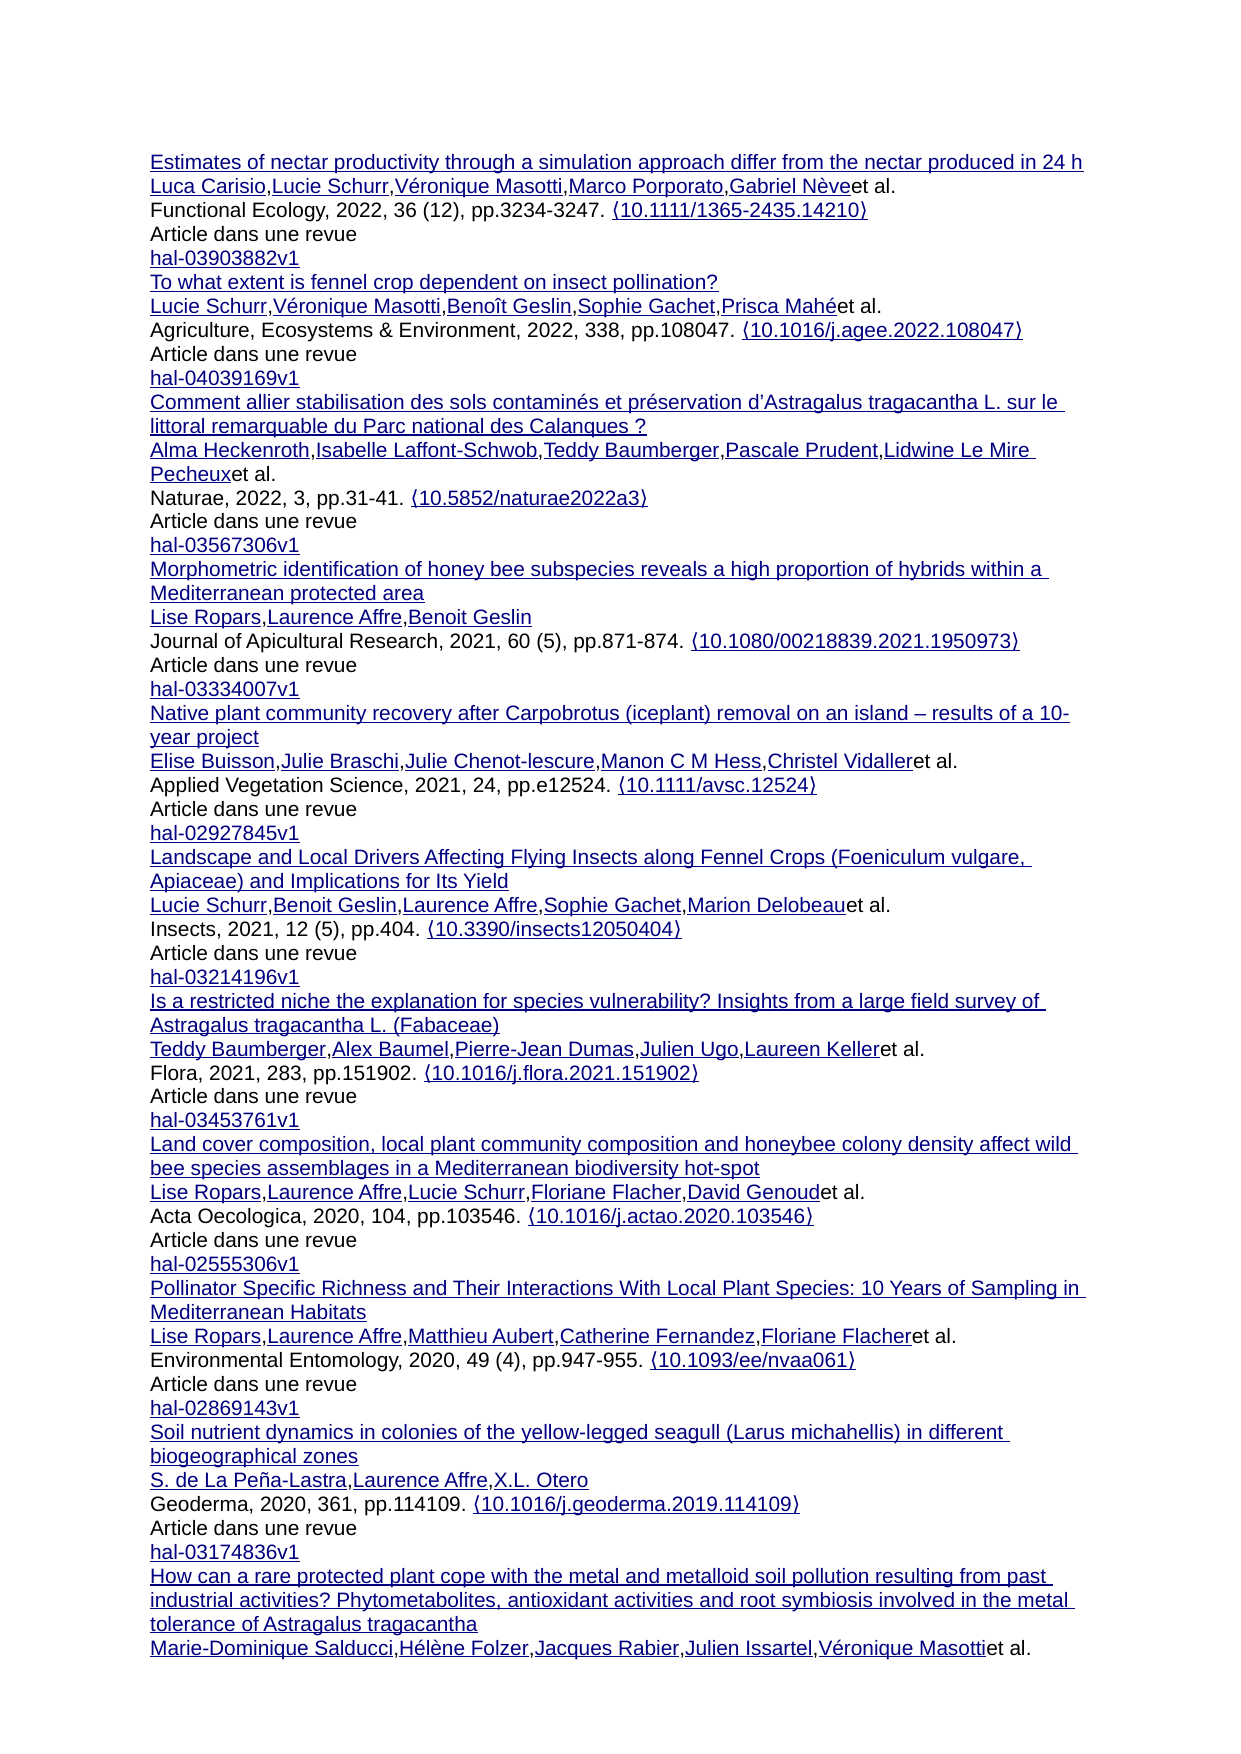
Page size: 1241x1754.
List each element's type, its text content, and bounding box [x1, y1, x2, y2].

table_cell Landscape and Local Drivers Affecting Flying Insects along Fennel Crops (Foeniculum vulgare, Apiaceae) and Implications for Its Yield Lucie Schurr,Benoit Geslin,Laurence Affre,Sophie Gachet,Marion Delobeauet al. Insects, 2021, 12 (5), pp.404. ⟨10.3390/insects12050404⟩ Article dans une revue hal-03214196v1 [150, 845, 1090, 988]
table_cell Native plant community recovery after Carpobrotus (iceplant) removal on an island – results of a 10‐year project Elise Buisson,Julie Braschi,Julie Chenot‐lescure,Manon C M Hess,Christel Vidalleret al. Applied Vegetation Science, 2021, 24, pp.e12524. ⟨10.1111/avsc.12524⟩ Article dans une revue hal-02927845v1 [150, 701, 1090, 845]
table_cell Estimates of nectar productivity through a simulation approach differ from the nectar produced in 24 h Luca Carisio,Lucie Schurr,Véronique Masotti,Marco Porporato,Gabriel Nèveet al. Functional Ecology, 2022, 36 (12), pp.3234-3247. ⟨10.1111/1365-2435.14210⟩ Article dans une revue hal-03903882v1 [150, 150, 1090, 270]
table_cell Comment allier stabilisation des sols contaminés et préservation d’Astragalus tragacantha L. sur le littoral remarquable du Parc national des Calanques ? Alma Heckenroth,Isabelle Laffont-Schwob,Teddy Baumberger,Pascale Prudent,Lidwine Le Mire Pecheuxet al. Naturae, 2022, 3, pp.31-41. ⟨10.5852/naturae2022a3⟩ Article dans une revue hal-03567306v1 [150, 390, 1090, 557]
table_cell Morphometric identification of honey bee subspecies reveals a high proportion of hybrids within a Mediterranean protected area Lise Ropars,Laurence Affre,Benoit Geslin Journal of Apicultural Research, 2021, 60 (5), pp.871-874. ⟨10.1080/00218839.2021.1950973⟩ Article dans une revue hal-03334007v1 [150, 557, 1090, 701]
table_cell Soil nutrient dynamics in colonies of the yellow-legged seagull (Larus michahellis) in different biogeographical zones S. de La Peña-Lastra,Laurence Affre,X.L. Otero Geoderma, 2020, 361, pp.114109. ⟨10.1016/j.geoderma.2019.114109⟩ Article dans une revue hal-03174836v1 [150, 1420, 1090, 1563]
table_cell Land cover composition, local plant community composition and honeybee colony density affect wild bee species assemblages in a Mediterranean biodiversity hot-spot Lise Ropars,Laurence Affre,Lucie Schurr,Floriane Flacher,David Genoudet al. Acta Oecologica, 2020, 104, pp.103546. ⟨10.1016/j.actao.2020.103546⟩ Article dans une revue hal-02555306v1 [150, 1132, 1090, 1276]
table_cell To what extent is fennel crop dependent on insect pollination? Lucie Schurr,Véronique Masotti,Benoît Geslin,Sophie Gachet,Prisca Mahéet al. Agriculture, Ecosystems & Environment, 2022, 338, pp.108047. ⟨10.1016/j.agee.2022.108047⟩ Article dans une revue hal-04039169v1 [150, 270, 1090, 389]
table_cell How can a rare protected plant cope with the metal and metalloid soil pollution resulting from past industrial activities? Phytometabolites, antioxidant activities and root symbiosis involved in the metal tolerance of Astragalus tragacantha Marie-Dominique Salducci,Hélène Folzer,Jacques Rabier,Julien Issartel,Véronique Masottiet al. [150, 1564, 1090, 1659]
table_cell Pollinator Specific Richness and Their Interactions With Local Plant Species: 10 Years of Sampling in Mediterranean Habitats Lise Ropars,Laurence Affre,Matthieu Aubert,Catherine Fernandez,Floriane Flacheret al. Environmental Entomology, 2020, 49 (4), pp.947-955. ⟨10.1093/ee/nvaa061⟩ Article dans une revue hal-02869143v1 [150, 1276, 1090, 1420]
table_cell Is a restricted niche the explanation for species vulnerability? Insights from a large field survey of Astragalus tragacantha L. (Fabaceae) Teddy Baumberger,Alex Baumel,Pierre-Jean Dumas,Julien Ugo,Laureen Kelleret al. Flora, 2021, 283, pp.151902. ⟨10.1016/j.flora.2021.151902⟩ Article dans une revue hal-03453761v1 [150, 989, 1090, 1132]
